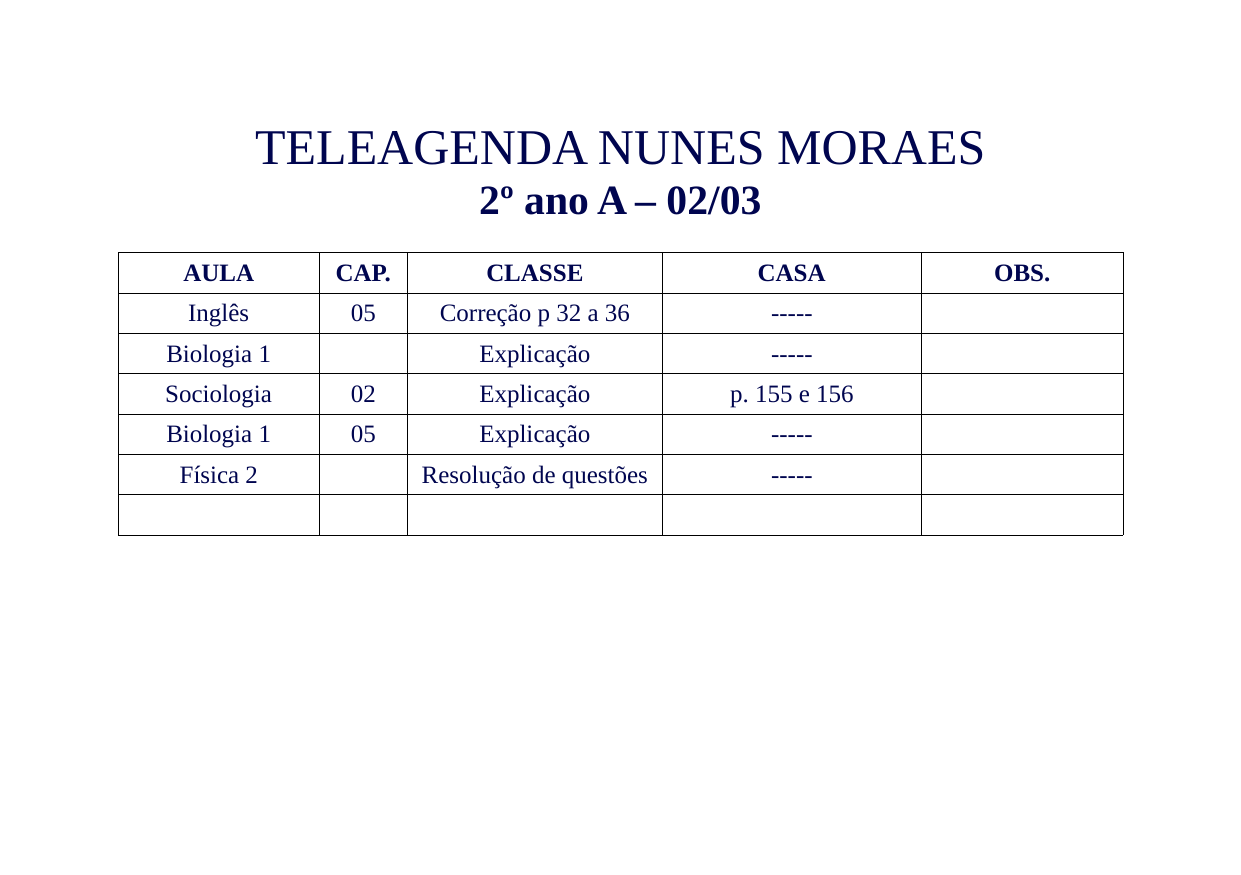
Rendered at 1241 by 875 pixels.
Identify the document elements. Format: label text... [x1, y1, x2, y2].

table_cell Resolução de questões [408, 455, 662, 494]
table_cell [922, 374, 1123, 413]
table_cell p. 155 e 156 [663, 374, 921, 413]
table_cell 02 [320, 374, 407, 413]
table_cell [922, 495, 1123, 534]
text 2º ano A – 02/03 [118, 176, 1122, 223]
table_cell [320, 455, 407, 494]
table_cell Correção p 32 a 36 [408, 294, 662, 333]
table_cell [922, 334, 1123, 373]
table_cell ----- [663, 334, 921, 373]
table_cell ----- [663, 455, 921, 494]
table_cell Explicação [408, 334, 662, 373]
table_cell [663, 495, 921, 534]
table_header CASA [663, 253, 921, 293]
table_cell Inglês [119, 294, 319, 333]
table_cell Biologia 1 [119, 334, 319, 373]
table_header CAP. [320, 253, 407, 293]
table_cell Explicação [408, 374, 662, 413]
table_cell [922, 294, 1123, 333]
table_cell 05 [320, 294, 407, 333]
table_cell [119, 495, 319, 534]
table_cell Biologia 1 [119, 415, 319, 454]
table_cell ----- [663, 294, 921, 333]
table_cell Sociologia [119, 374, 319, 413]
table_cell Explicação [408, 415, 662, 454]
table_cell [320, 334, 407, 373]
table_header OBS. [922, 253, 1123, 293]
table_cell [922, 415, 1123, 454]
table_cell [408, 495, 662, 534]
table_cell [320, 495, 407, 534]
table_cell 05 [320, 415, 407, 454]
table_cell ----- [663, 415, 921, 454]
table_cell [922, 455, 1123, 494]
table_header AULA [119, 253, 319, 293]
text TELEAGENDA NUNES MORAES [118, 118, 1122, 176]
table_cell Física 2 [119, 455, 319, 494]
table_header CLASSE [408, 253, 662, 293]
